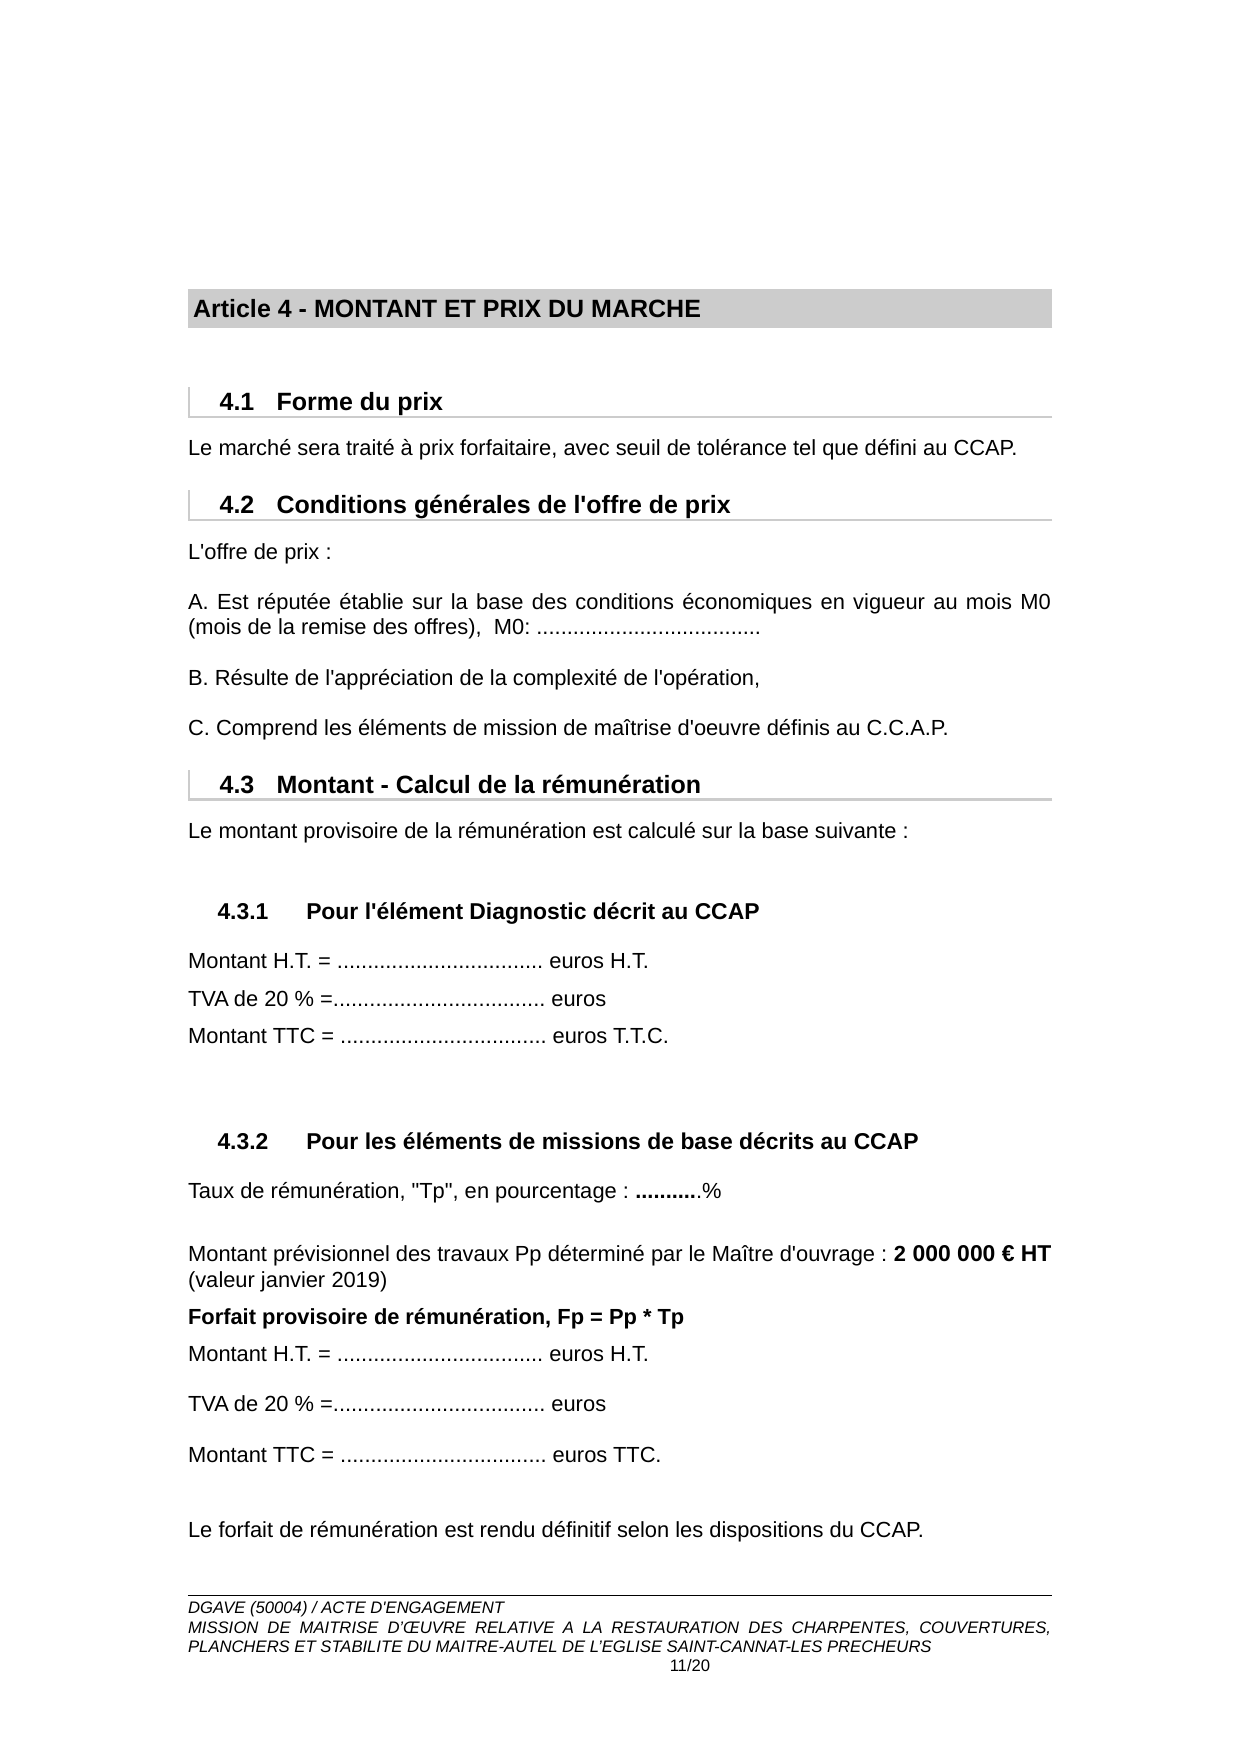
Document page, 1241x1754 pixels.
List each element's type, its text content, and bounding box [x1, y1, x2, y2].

text Forfait provisoire de rémunération, Fp = Pp * Tp [188, 1304, 1052, 1329]
text Montant TTC = .................................. euros T.T.C. [188, 1023, 1052, 1048]
text B. Résulte de l'appréciation de la complexité de l'opération, [188, 664, 1052, 690]
text TVA de 20 % =................................... euros [188, 1391, 1052, 1417]
subtitle Montant - Calcul de la rémunération [190, 770, 1052, 798]
subtitle Pour les éléments de missions de base décrits au CCAP [188, 1128, 1052, 1154]
text Montant H.T. = .................................. euros H.T. [188, 1341, 1052, 1366]
text Le marché sera traité à prix forfaitaire, avec seuil de tolérance tel que défini au CCAP. [188, 435, 1052, 461]
subtitle Pour l'élément Diagnostic décrit au CCAP [188, 898, 1052, 924]
text Montant prévisionnel des travaux Pp déterminé par le Maître d'ouvrage : 2 000 000 € HT [188, 1240, 1052, 1267]
text Montant TTC = .................................. euros TTC. [188, 1442, 1052, 1467]
text L'offre de prix : [188, 538, 1052, 564]
text TVA de 20 % =................................... euros [188, 985, 1052, 1011]
text C. Comprend les éléments de mission de maîtrise d'oeuvre définis au C.C.A.P. [188, 715, 1052, 740]
text Montant H.T. = .................................. euros H.T. [188, 948, 1052, 973]
text Le montant provisoire de la rémunération est calculé sur la base suivante : [188, 818, 1052, 843]
text A. Est réputée établie sur la base des conditions économiques en vigueur au mois M0 (mois de la remise des offres), M0: ..................................... [188, 589, 1052, 639]
text (valeur janvier 2019) [188, 1267, 1052, 1292]
text Le forfait de rémunération est rendu définitif selon les dispositions du CCAP. [188, 1517, 1052, 1543]
text Taux de rémunération, "Tp", en pourcentage : ...........% [188, 1178, 1052, 1203]
subtitle MONTANT ET PRIX DU MARCHE [190, 291, 1050, 326]
subtitle Forme du prix [190, 387, 1052, 416]
subtitle Conditions générales de l'offre de prix [190, 490, 1052, 519]
